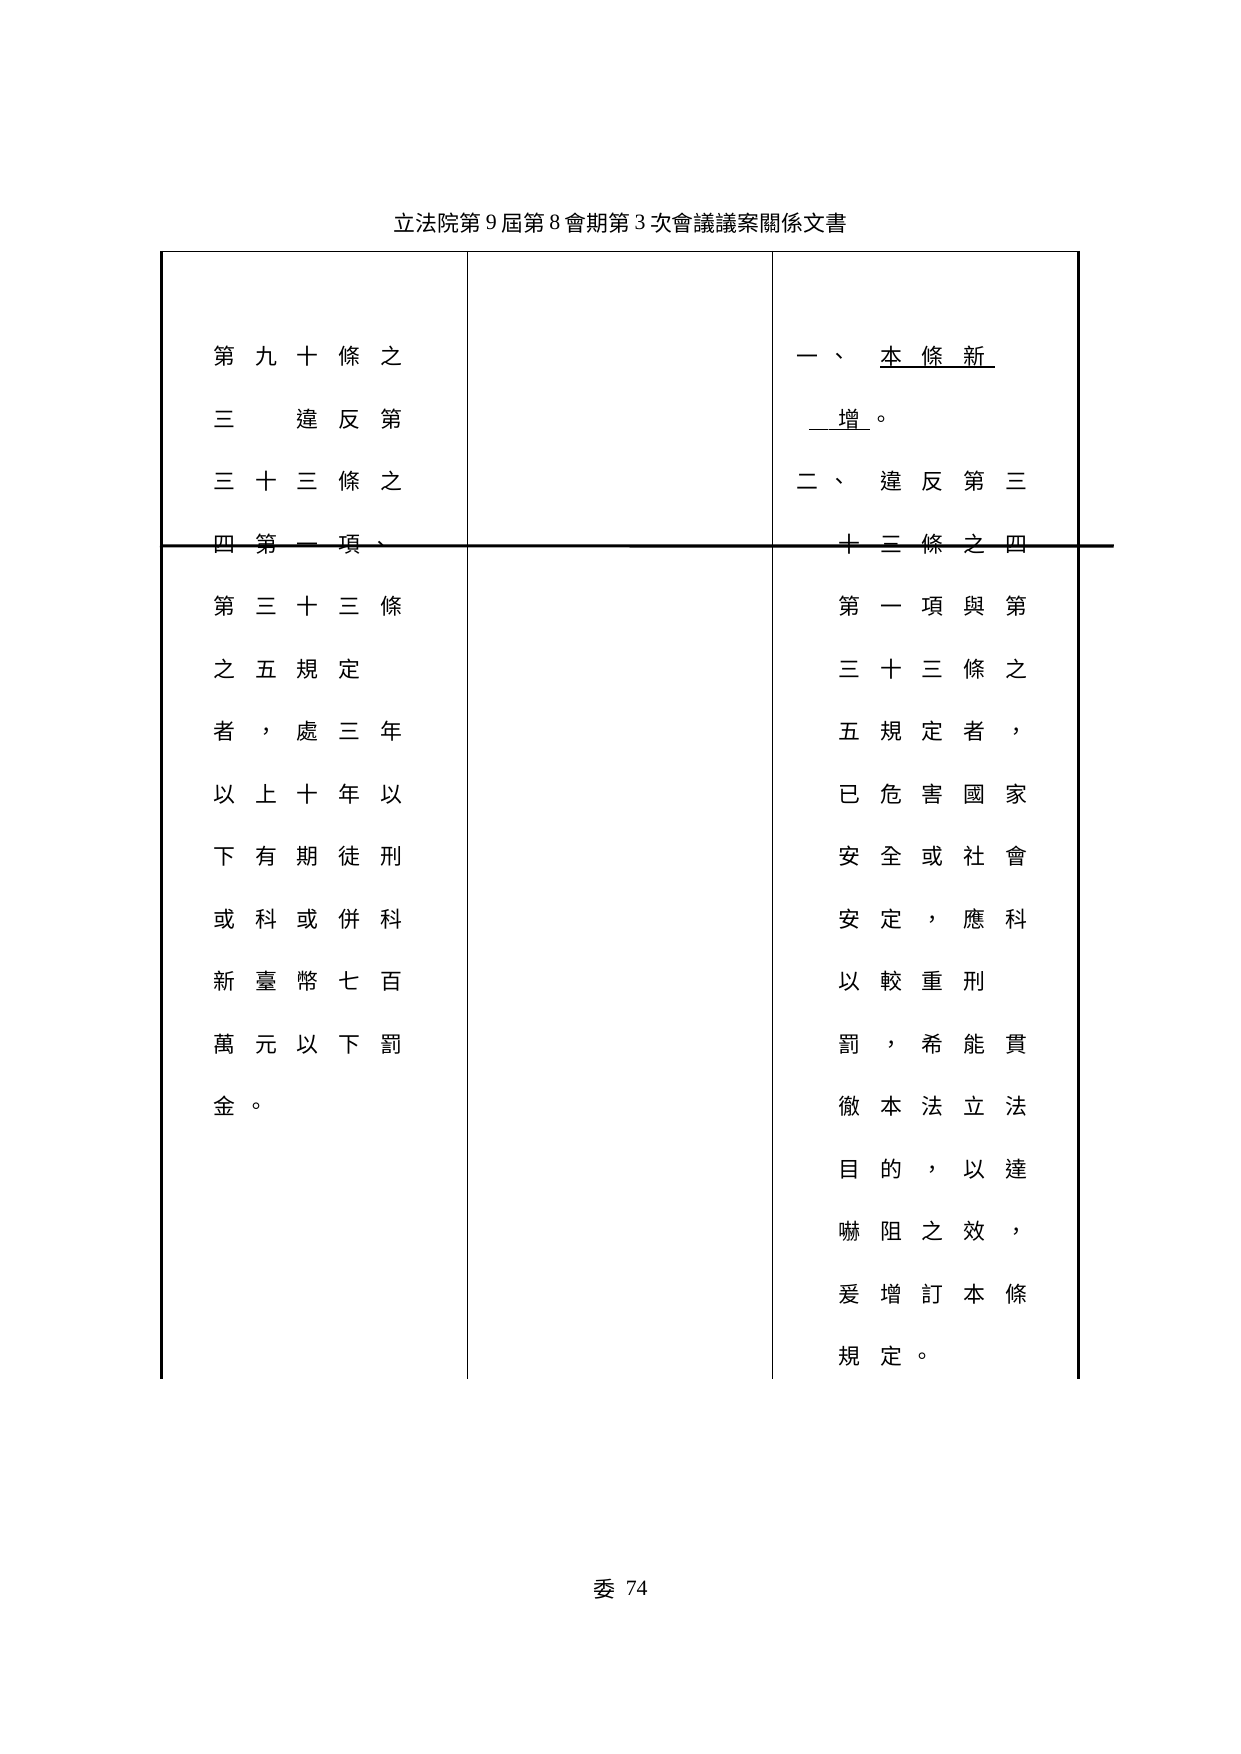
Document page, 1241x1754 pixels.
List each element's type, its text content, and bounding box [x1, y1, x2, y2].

table_cell [468, 548, 772, 1379]
table_cell 一、本條新增。 二、違反第三十三條之四第一項與第三十三條之五規定者，已危害國家安全或社會安定，應科以較重刑罰，希能貫徹本法立法目的，以達嚇阻之效，爰增訂本條規定。 [773, 548, 1077, 1379]
table_cell 一、本條新增。 二、違反第三十三條之四第一項與第三十三條之五規定者，已危害國家安全或社會安定，應科以較重刑罰，希能貫徹本法立法目的，以達嚇阻之效，爰增訂本條規定。 [773, 252, 1077, 544]
table_cell 第九十條之三 違反第三十三條之四第一項、第三十三條之五規定者，處三年以上十年以下有期徒刑或科或併科新臺幣七百萬元以下罰金。 [163, 252, 467, 544]
table_cell 第九十條之三 違反第三十三條之四第一項、第三十三條之五規定者，處三年以上十年以下有期徒刑或科或併科新臺幣七百萬元以下罰金。 [163, 548, 467, 1379]
table_cell [468, 252, 772, 544]
